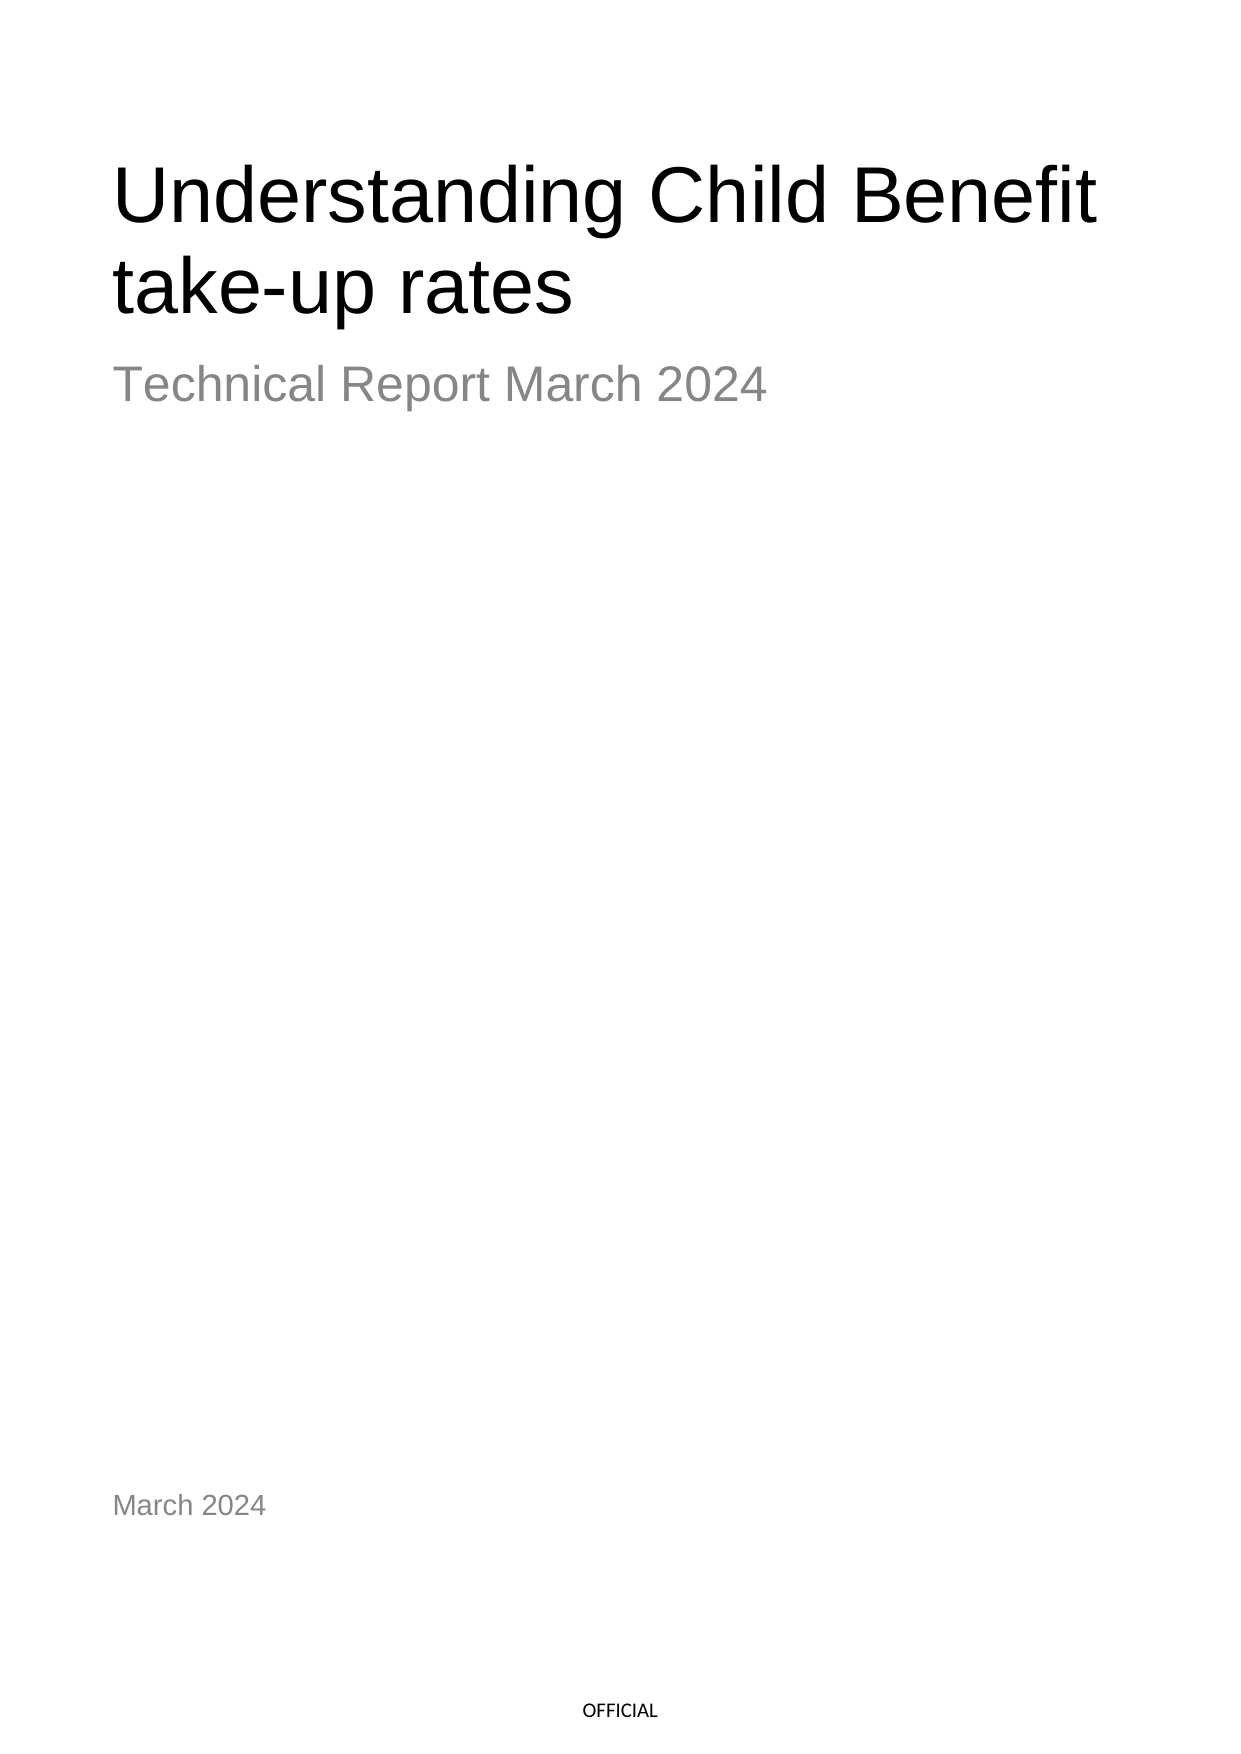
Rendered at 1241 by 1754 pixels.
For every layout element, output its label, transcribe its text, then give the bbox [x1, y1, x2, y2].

title Technical Report March 2024 [112, 355, 1122, 412]
title Understanding Child Benefit take-up rates [112, 148, 1122, 330]
